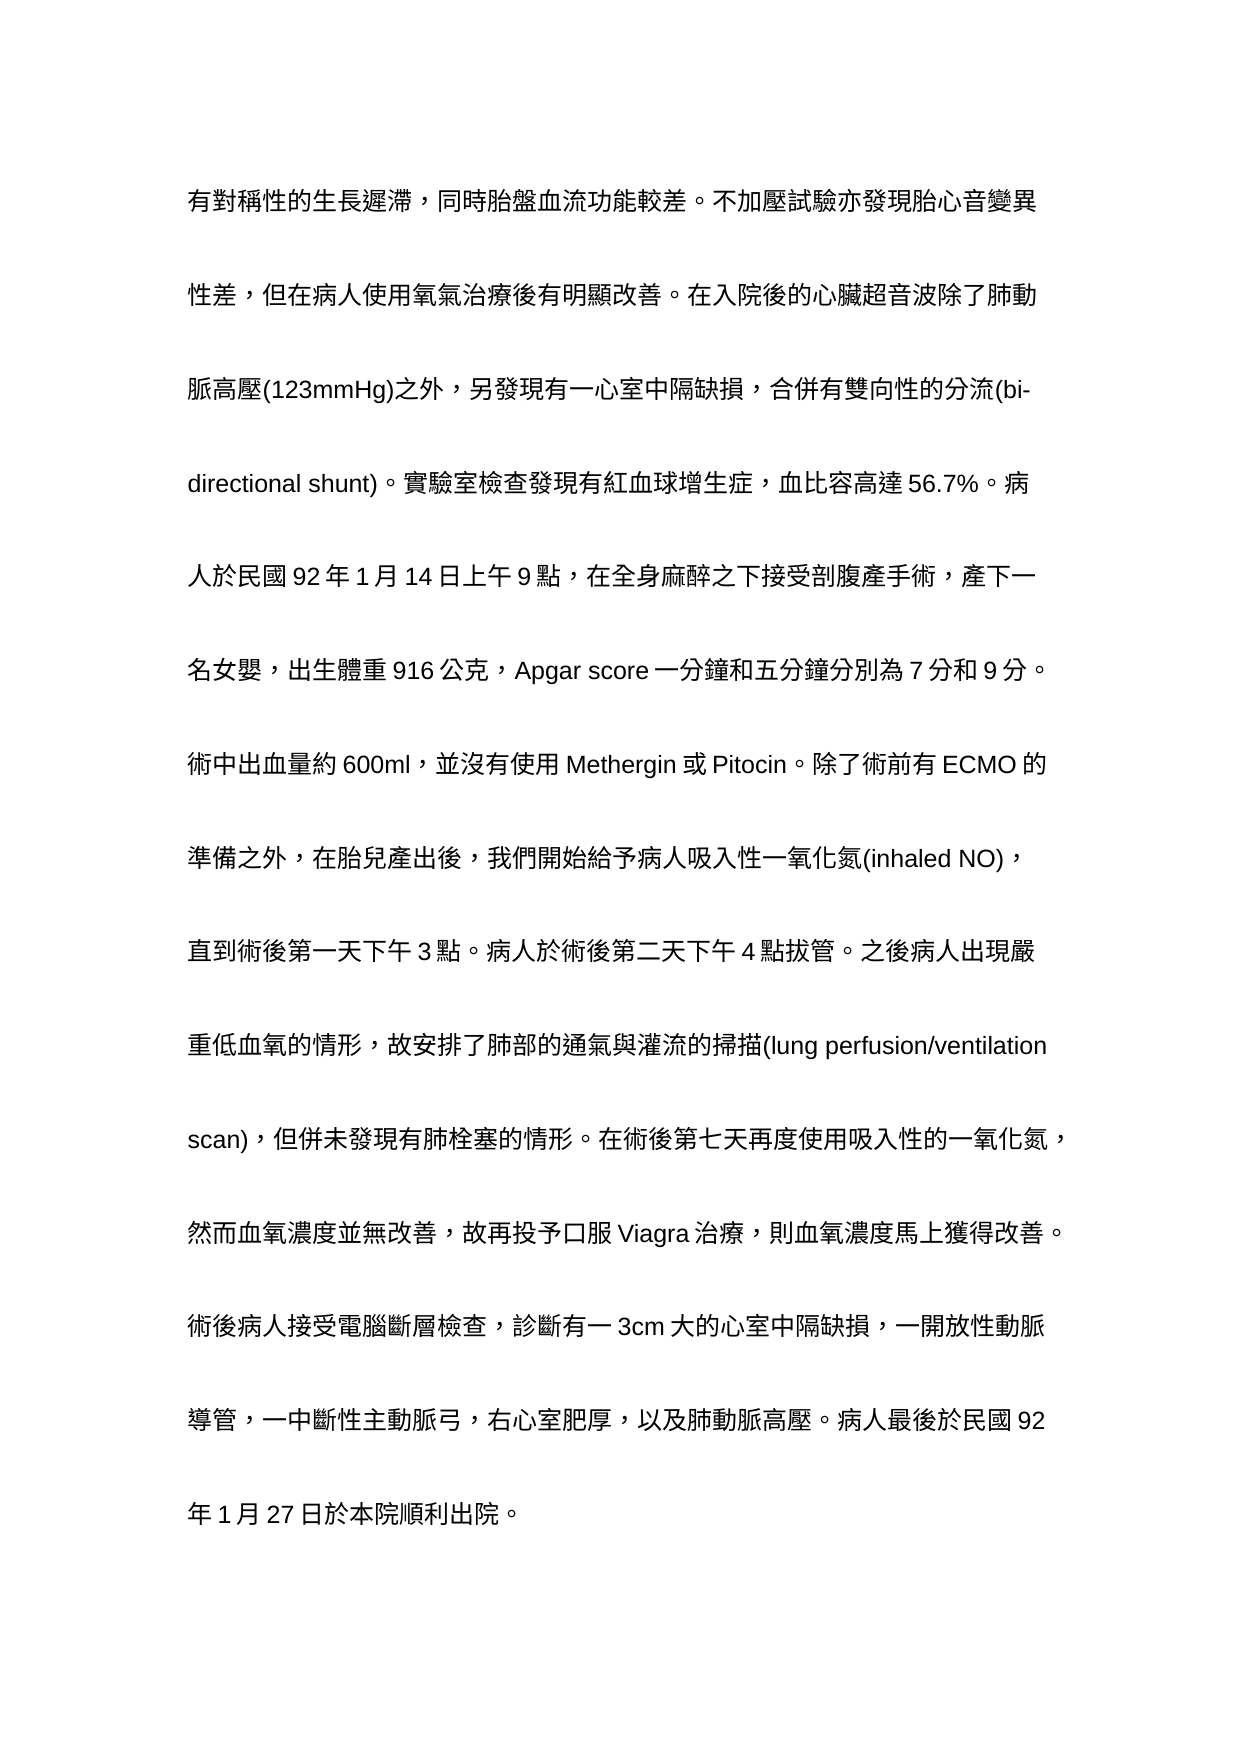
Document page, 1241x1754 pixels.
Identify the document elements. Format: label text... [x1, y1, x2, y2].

text 這是一位31歲的初產婦，有未經治療的先天性心臟病，但平時日常活動正常。她於民國91年自然懷孕，預產期為民國92年3月17日。然而自民國91年10月底，她開始有咳血的現象,同時日常活動時較容易覺得疲憊。到高雄長庚醫院就醫後，診斷有肺動脈高壓，建議她中止妊娠。轉診到本院時，已是妊娠二十三週。在心臟科和胸腔科的共同會診下，我們給予她家中自備氧氣治療，以及鈣離子結抗劑(Calcium channel blocker)和利尿劑的使用。咳血情況雖有改善，但仍間斷性的存在。病人的心肺活動功能也有變差的情形出現，從NYHA functional class II惡化成functional class III。在產前一連串的超音波追踪當中，也發現有對稱性的胎兒生長遲滯。故在施打促進胎兒肺部成熟的類固醇之後，病人於妊娠三十一週住院做生產的準備。住院後,發現病人有明顯的發鉗和杵狀指的情形，同時未使用氧氣前上肢血氧濃度為85~88%，下肢小於80%；在給予氧氣後上肢可達90~95%，下肢可達80~82%。產科超音波發現胎兒臀位，有對稱性的生長遲滯，同時胎盤血流功能較差。不加壓試驗亦發現胎心音變異性差，但在病人使用氧氣治療後有明顯改善。在入院後的心臟超音波除了肺動脈高壓(123mmHg)之外，另發現有一心室中隔缺損，合併有雙向性的分流(bi-directional shunt)。實驗室檢查發現有紅血球增生症，血比容高達56.7%。病人於民國92年1月14日上午9點，在全身麻醉之下接受剖腹產手術，產下一名女嬰，出生體重916公克，Apgar score一分鐘和五分鐘分別為7分和9分。術中出血量約600ml，並沒有使用Methergin或Pitocin。除了術前有ECMO的準備之外，在胎兒產出後，我們開始給予病人吸入性一氧化氮(inhaled NO)，直到術後第一天下午3點。病人於術後第二天下午4點拔管。之後病人出現嚴重低血氧的情形，故安排了肺部的通氣與灌流的掃描(lung perfusion/ventilation scan)，但併未發現有肺栓塞的情形。在術後第七天再度使用吸入性的一氧化氮，然而血氧濃度並無改善，故再投予口服Viagra治療，則血氧濃度馬上獲得改善。術後病人接受電腦斷層檢查，診斷有一3cm大的心室中隔缺損，一開放性動脈導管，一中斷性主動脈弓，右心室肥厚，以及肺動脈高壓。病人最後於民國92年1月27日於本院順利出院。 [187, 158, 1053, 1533]
